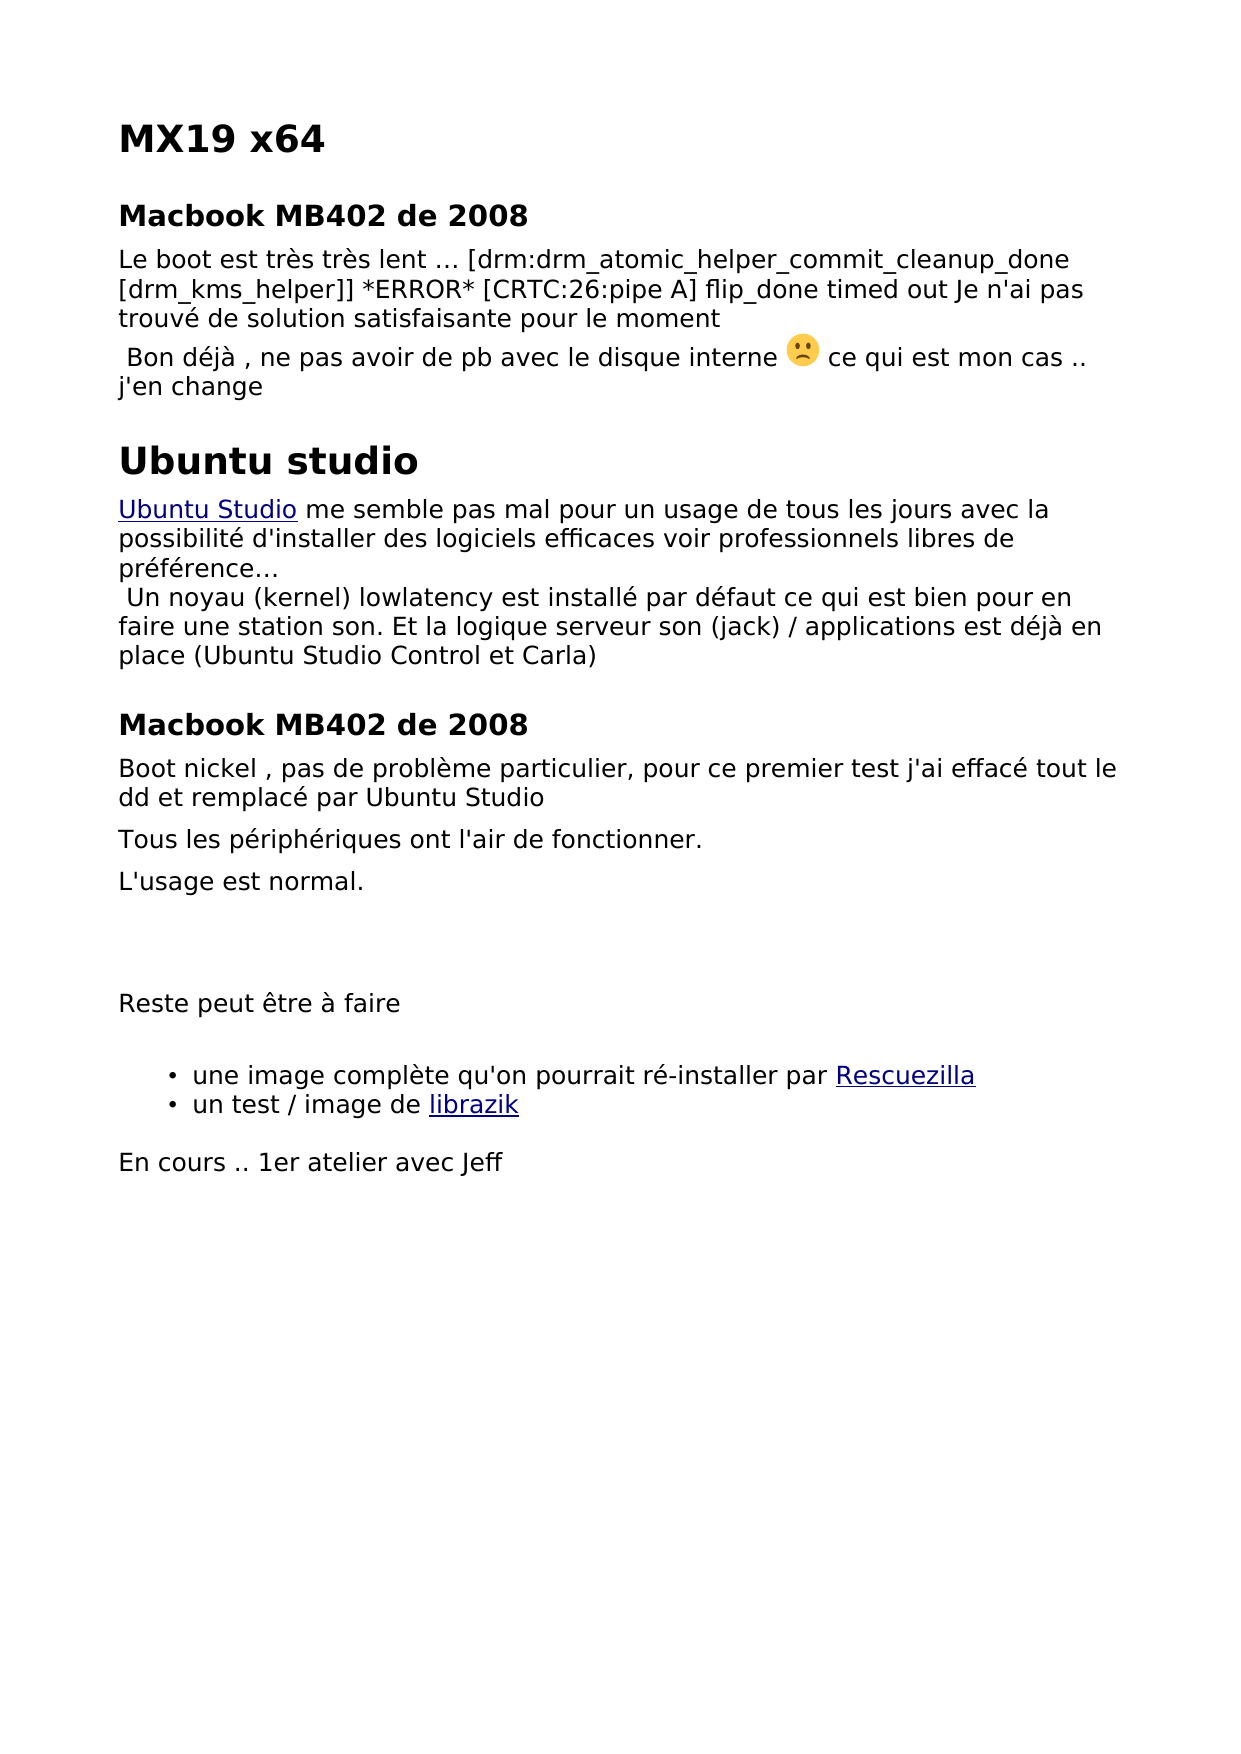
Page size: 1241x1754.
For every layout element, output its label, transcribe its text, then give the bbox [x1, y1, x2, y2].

text Le boot est très très lent … [drm:drm_atomic_helper_commit_cleanup_done [drm_kms_helper]] *ERROR* [CRTC:26:pipe A] flip_done timed out Je n'ai pas trouvé de solution satisfaisante pour le moment Bon déjà , ne pas avoir de pb avec le disque interne ce qui est mon cas .. j'en change [118, 246, 1122, 402]
list un test / image de librazik [177, 1090, 1122, 1119]
list une image complète qu'on pourrait ré-installer par Rescuezilla [177, 1061, 1122, 1090]
subtitle Macbook MB402 de 2008 [118, 199, 1122, 233]
subtitle Macbook MB402 de 2008 [118, 708, 1122, 742]
text Ubuntu Studio me semble pas mal pour un usage de tous les jours avec la possibilité d'installer des logiciels efficaces voir professionnels libres de préférence… Un noyau (kernel) lowlatency est installé par défaut ce qui est bien pour en faire une station son. Et la logique serveur son (jack) / applications est déjà en place (Ubuntu Studio Control et Carla) [118, 495, 1122, 670]
text Reste peut être à faire [118, 990, 1122, 1019]
text Tous les périphériques ont l'air de fonctionner. [118, 825, 1122, 854]
text En cours .. 1er atelier avec Jeff [118, 1149, 1122, 1178]
subtitle MX19 x64 [118, 118, 1122, 162]
text L'usage est normal. [118, 867, 1122, 896]
text Boot nickel , pas de problème particulier, pour ce premier test j'ai effacé tout le dd et remplacé par Ubuntu Studio [118, 754, 1122, 813]
subtitle Ubuntu studio [118, 439, 1122, 483]
